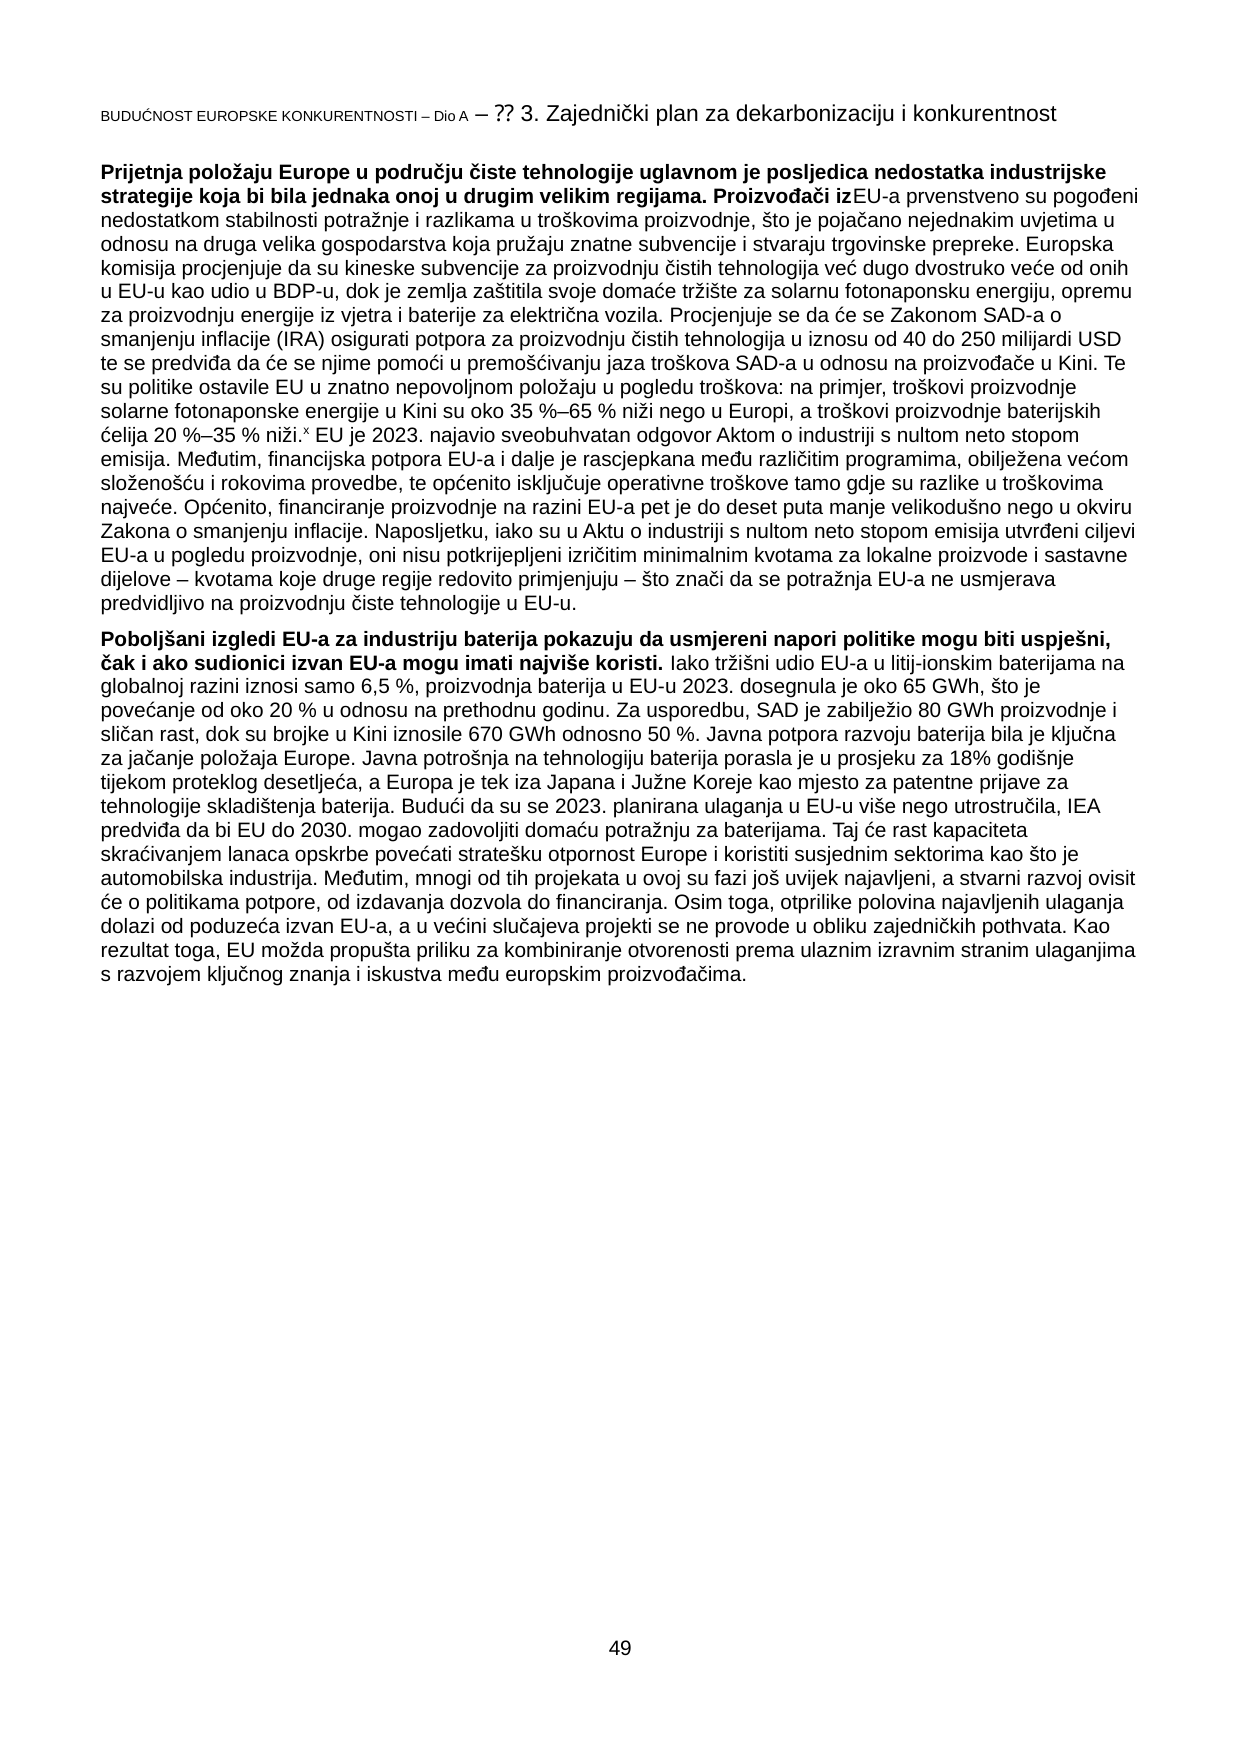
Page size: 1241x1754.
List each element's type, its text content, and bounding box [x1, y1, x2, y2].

text Poboljšani izgledi EU-a za industriju baterija pokazuju da usmjereni napori politike mogu biti uspješni, čak i ako sudionici izvan EU-a mogu imati najviše koristi. Iako tržišni udio EU-a u litij-ionskim baterijama na globalnoj razini iznosi samo 6,5 %, proizvodnja baterija u EU-u 2023. dosegnula je oko 65 GWh, što je povećanje od oko 20 % u odnosu na prethodnu godinu. Za usporedbu, SAD je zabilježio 80 GWh proizvodnje i sličan rast, dok su brojke u Kini iznosile 670 GWh odnosno 50 %. Javna potpora razvoju baterija bila je ključna za jačanje položaja Europe. Javna potrošnja na tehnologiju baterija porasla je u prosjeku za 18% godišnje tijekom proteklog desetljeća, a Europa je tek iza Japana i Južne Koreje kao mjesto za patentne prijave za tehnologije skladištenja baterija. Budući da su se 2023. planirana ulaganja u EU-u više nego utrostručila, IEA predviđa da bi EU do 2030. mogao zadovoljiti domaću potražnju za baterijama. Taj će rast kapaciteta skraćivanjem lanaca opskrbe povećati stratešku otpornost Europe i koristiti susjednim sektorima kao što je automobilska industrija. Međutim, mnogi od tih projekata u ovoj su fazi još uvijek najavljeni, a stvarni razvoj ovisit će o politikama potpore, od izdavanja dozvola do financiranja. Osim toga, otprilike polovina najavljenih ulaganja dolazi od poduzeća izvan EU-a, a u većini slučajeva projekti se ne provode u obliku zajedničkih pothvata. Kao rezultat toga, EU možda propušta priliku za kombiniranje otvorenosti prema ulaznim izravnim stranim ulaganjima s razvojem ključnog znanja i iskustva među europskim proizvođačima. [100, 626, 1140, 986]
text Prijetnja položaju Europe u području čiste tehnologije uglavnom je posljedica nedostatka industrijske strategije koja bi bila jednaka onoj u drugim velikim regijama. Proizvođači izEU-a prvenstveno su pogođeni nedostatkom stabilnosti potražnje i razlikama u troškovima proizvodnje, što je pojačano nejednakim uvjetima u odnosu na druga velika gospodarstva koja pružaju znatne subvencije i stvaraju trgovinske prepreke. Europska komisija procjenjuje da su kineske subvencije za proizvodnju čistih tehnologija već dugo dvostruko veće od onih u EU-u kao udio u BDP-u, dok je zemlja zaštitila svoje domaće tržište za solarnu fotonaponsku energiju, opremu za proizvodnju energije iz vjetra i baterije za električna vozila. Procjenjuje se da će se Zakonom SAD-a o smanjenju inflacije (IRA) osigurati potpora za proizvodnju čistih tehnologija u iznosu od 40 do 250 milijardi USD te se predviđa da će se njime pomoći u premošćivanju jaza troškova SAD-a u odnosu na proizvođače u Kini. Te su politike ostavile EU u znatno nepovoljnom položaju u pogledu troškova: na primjer, troškovi proizvodnje solarne fotonaponske energije u Kini su oko 35 %–65 % niži nego u Europi, a troškovi proizvodnje baterijskih ćelija 20 %–35 % niži. EU je 2023. najavio sveobuhvatan odgovor Aktom o industriji s nultom neto stopom emisija. Međutim, financijska potpora EU-a i dalje je rascjepkana među različitim programima, obilježena većom složenošću i rokovima provedbe, te općenito isključuje operativne troškove tamo gdje su razlike u troškovima najveće. Općenito, financiranje proizvodnje na razini EU-a pet je do deset puta manje velikodušno nego u okviru Zakona o smanjenju inflacije. Naposljetku, iako su u Aktu o industriji s nultom neto stopom emisija utvrđeni ciljevi EU-a u pogledu proizvodnje, oni nisu potkrijepljeni izričitim minimalnim kvotama za lokalne proizvode i sastavne dijelove – kvotama koje druge regije redovito primjenjuju – što znači da se potražnja EU-a ne usmjerava predvidljivo na proizvodnju čiste tehnologije u EU-u. [100, 159, 1140, 615]
